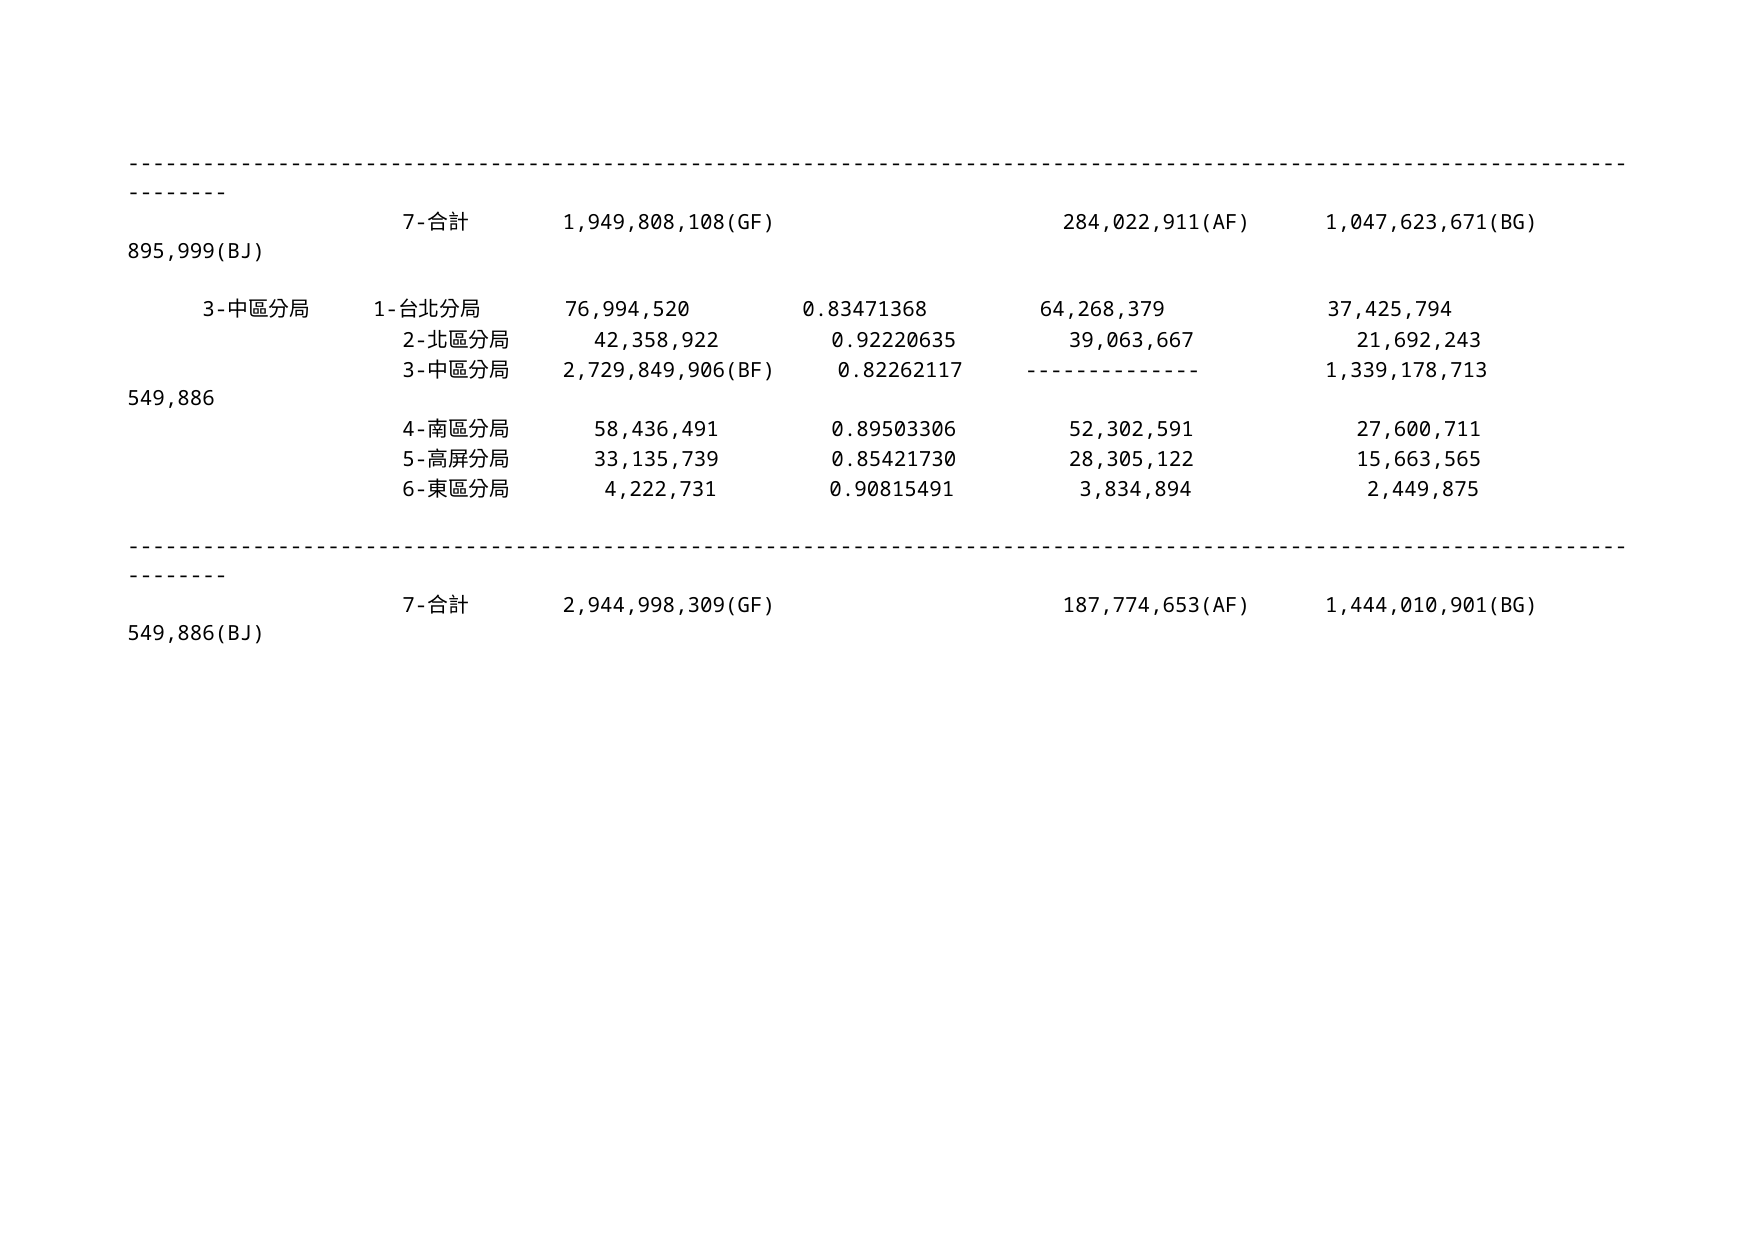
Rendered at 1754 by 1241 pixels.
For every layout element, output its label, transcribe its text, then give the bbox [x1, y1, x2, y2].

text 2-北區分局 42,358,922 0.92220635 39,063,667 21,692,243 [127, 323, 1627, 353]
text -------------------------------------------------------------------------------------------------------------------------------- [127, 120, 1627, 205]
text -------------------------------------------------------------------------------------------------------------------------------- [127, 503, 1627, 588]
text 7-合計 1,949,808,108(GF) 284,022,911(AF) 1,047,623,671(BG) 895,999(BJ) [127, 205, 1627, 264]
text 4-南區分局 58,436,491 0.89503306 52,302,591 27,600,711 [127, 412, 1627, 442]
text 3-中區分局 1-台北分局 76,994,520 0.83471368 64,268,379 37,425,794 [127, 293, 1627, 323]
text 5-高屏分局 33,135,739 0.85421730 28,305,122 15,663,565 [127, 442, 1627, 473]
text 3-中區分局 2,729,849,906(BF) 0.82262117 -------------- 1,339,178,713 549,886 [127, 353, 1627, 412]
text 7-合計 2,944,998,309(GF) 187,774,653(AF) 1,444,010,901(BG) 549,886(BJ) [127, 588, 1627, 647]
text 6-東區分局 4,222,731 0.90815491 3,834,894 2,449,875 [127, 473, 1627, 503]
